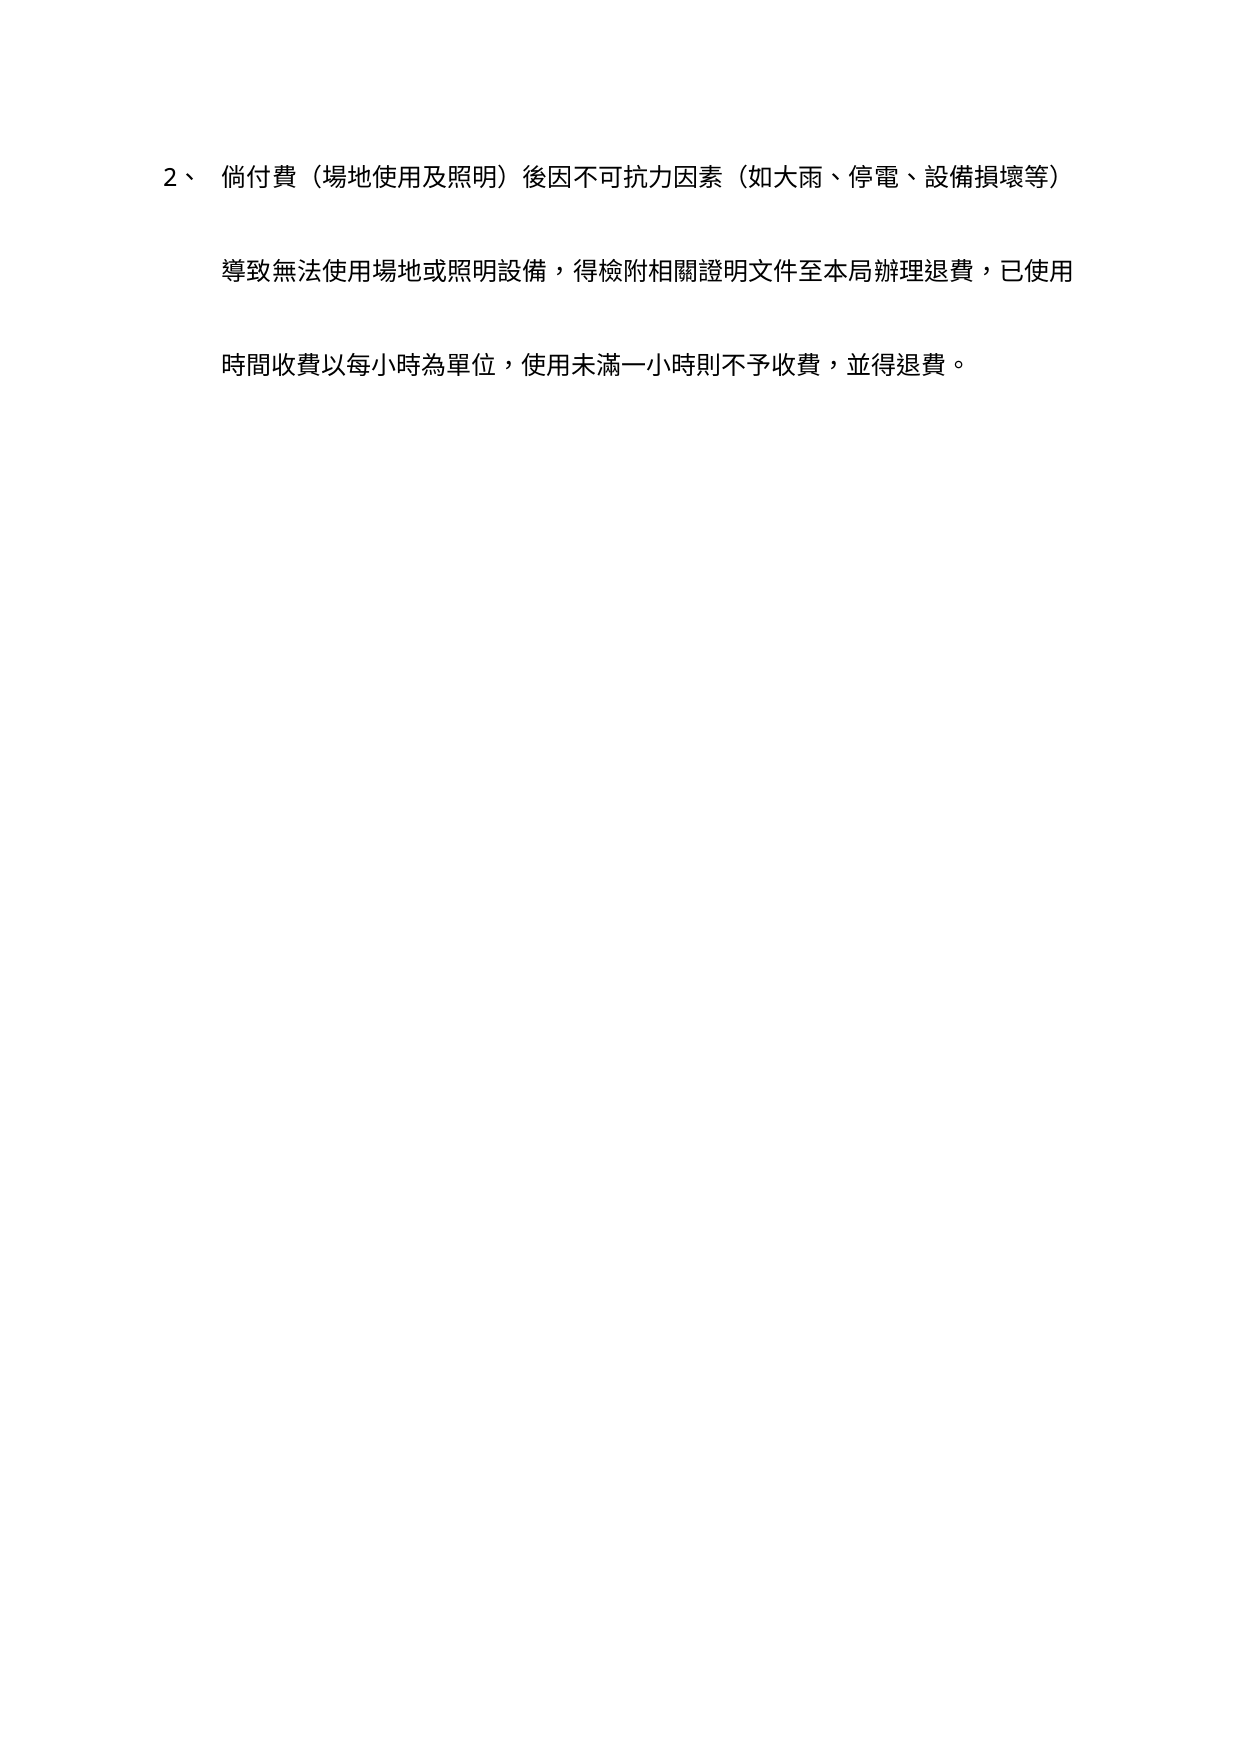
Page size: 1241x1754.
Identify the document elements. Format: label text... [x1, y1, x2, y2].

list 倘付費（場地使用及照明）後因不可抗力因素（如大雨、停電、設備損壞等）導致無法使用場地或照明設備，得檢附相關證明文件至本局辦理退費，已使用時間收費以每小時為單位，使用未滿一小時則不予收費，並得退費。 [162, 134, 1078, 384]
